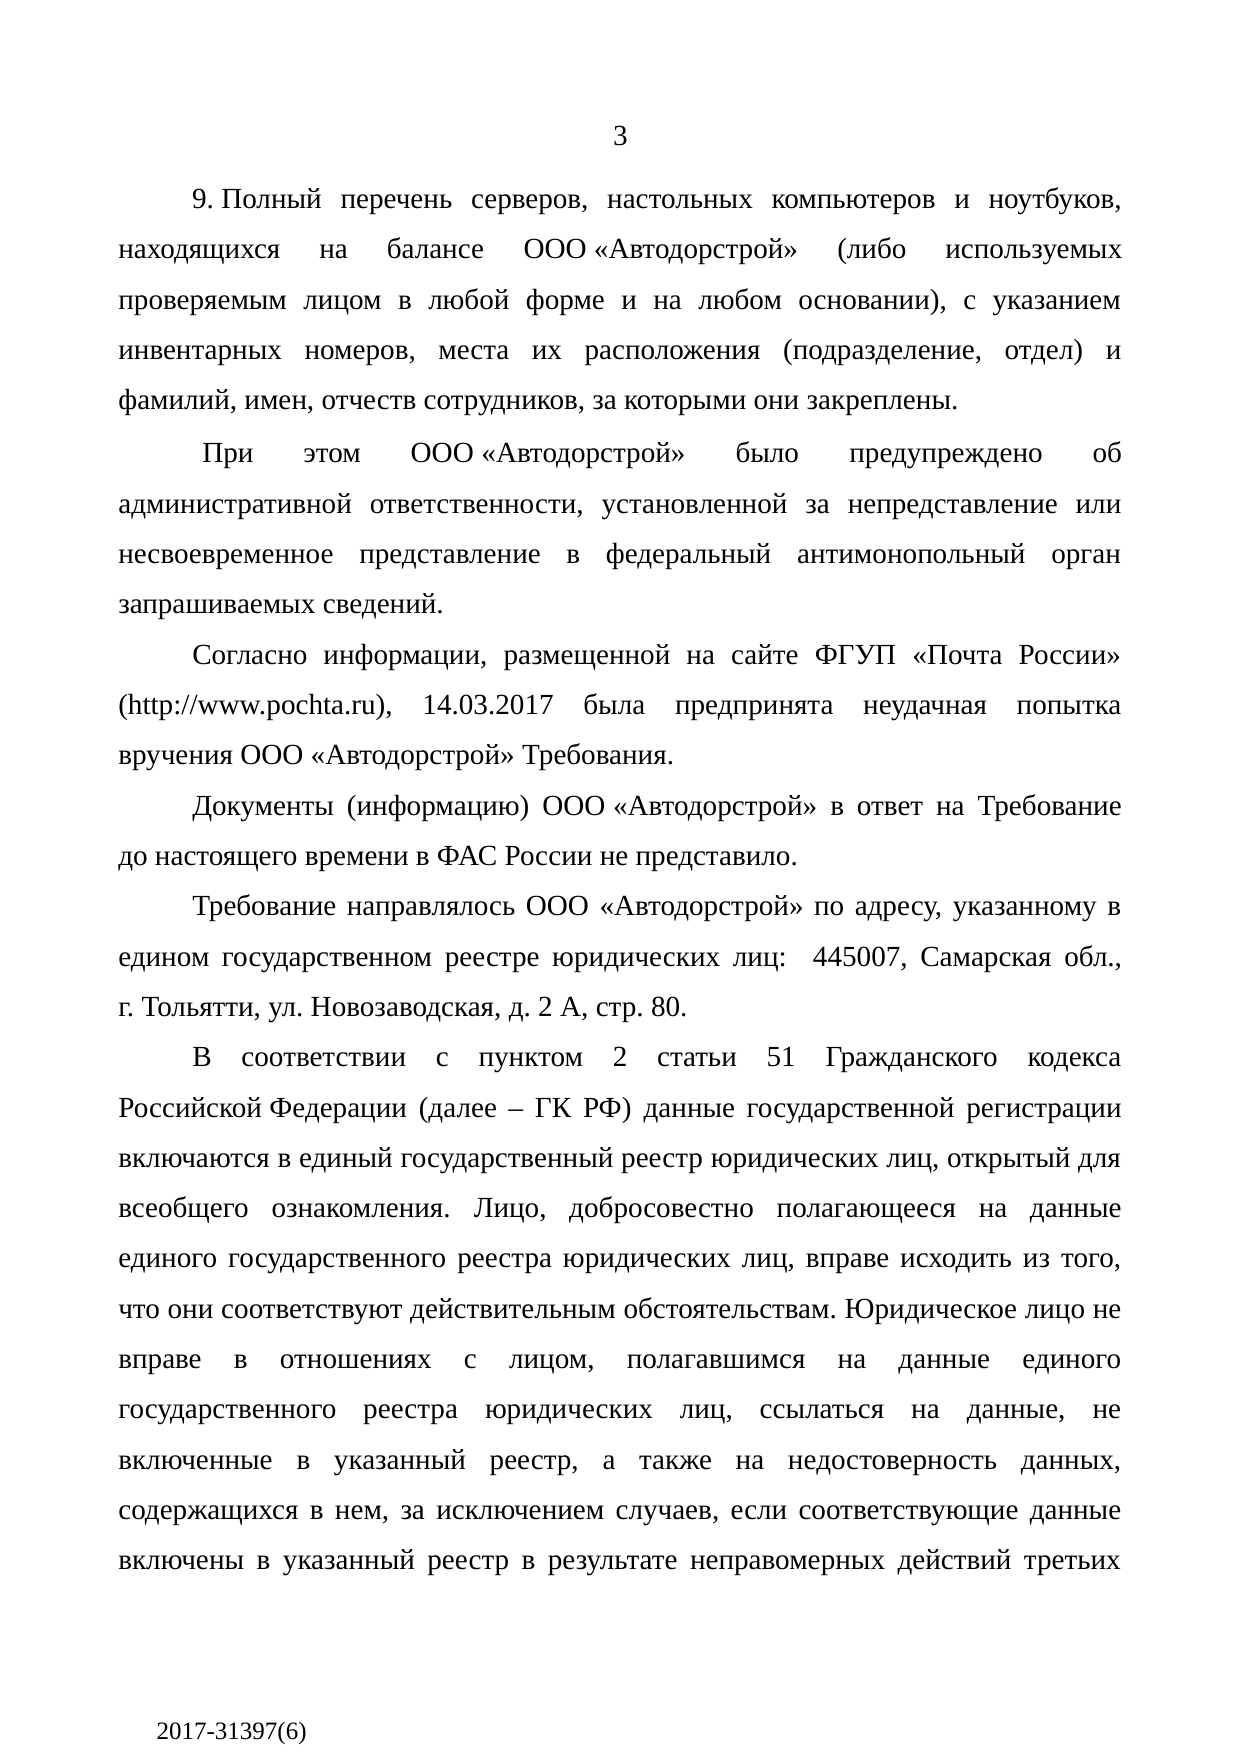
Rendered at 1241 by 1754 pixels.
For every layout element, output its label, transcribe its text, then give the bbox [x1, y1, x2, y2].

text В соответствии с пунктом 2 статьи 51 Гражданского кодекса Российской Федерации (далее – ГК РФ) данные государственной регистрации включаются в единый государственный реестр юридических лиц, открытый для всеобщего ознакомления. Лицо, добросовестно полагающееся на данные единого государственного реестра юридических лиц, вправе исходить из того, что они соответствуют действительным обстоятельствам. Юридическое лицо не вправе в отношениях с лицом, полагавшимся на данные единого государственного реестра юридических лиц, ссылаться на данные, не включенные в указанный реестр, а также на недостоверность данных, содержащихся в нем, за исключением случаев, если соответствующие данные включены в указанный реестр в результате неправомерных действий третьих [118, 1039, 1122, 1576]
text Согласно информации, размещенной на сайте ФГУП «Почта России» (http://www.pochta.ru), 14.03.2017 была предпринята неудачная попытка вручения ООО «Автодорстрой» Требования. [118, 637, 1122, 771]
text Документы (информацию) ООО «Автодорстрой» в ответ на Требование до настоящего времени в ФАС России не представило. [118, 788, 1122, 872]
text При этом ООО «Автодорстрой» было предупреждено об административной ответственности, установленной за непредставление или несвоевременное представление в федеральный антимонопольный орган запрашиваемых сведений. [118, 436, 1122, 620]
text Требование направлялось ООО «Автодорстрой» по адресу, указанному в едином государственном реестре юридических лиц: 445007, Самарская обл., г. Тольятти, ул. Новозаводская, д. 2 А, стр. 80. [118, 888, 1122, 1023]
text 9. Полный перечень серверов, настольных компьютеров и ноутбуков, находящихся на балансе ООО «Автодорстрой» (либо используемых проверяемым лицом в любой форме и на любом основании), с указанием инвентарных номеров, места их расположения (подразделение, отдел) и фамилий, имен, отчеств сотрудников, за которыми они закреплены. [118, 181, 1122, 416]
